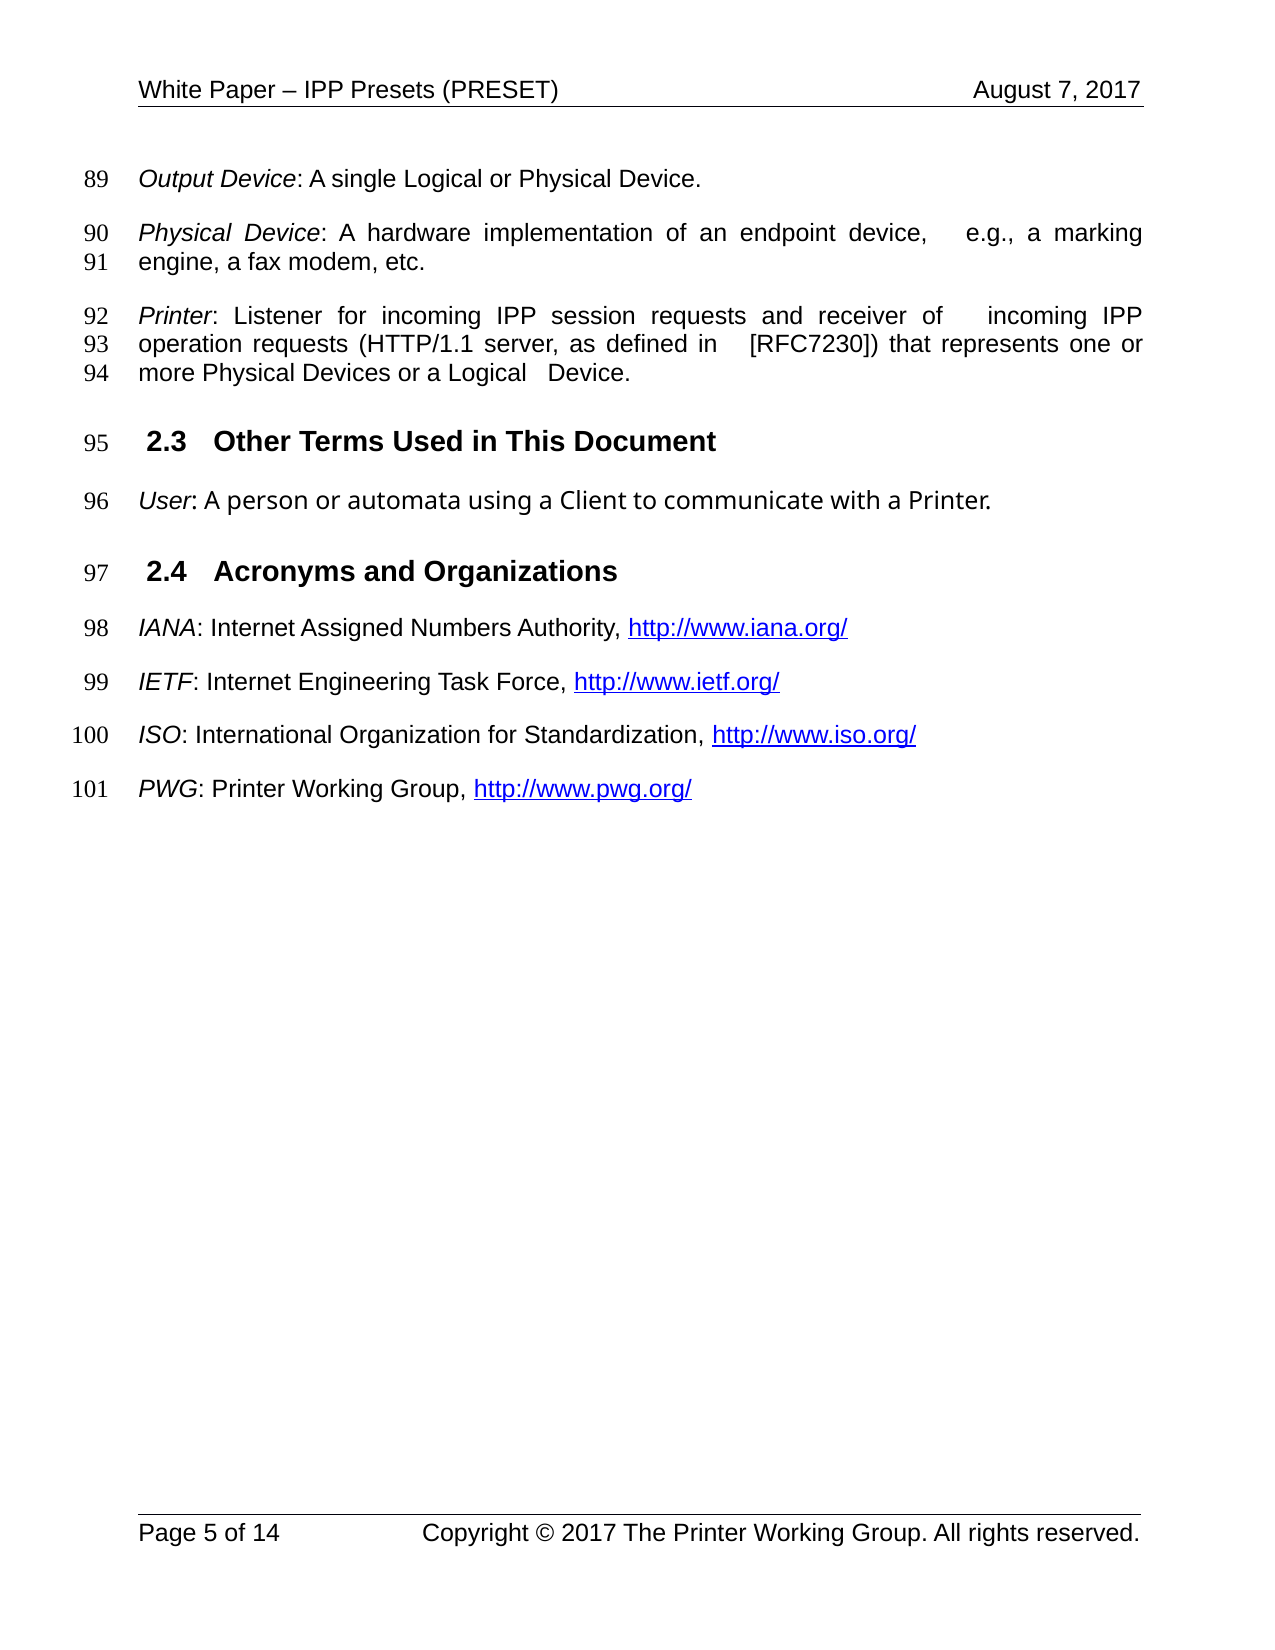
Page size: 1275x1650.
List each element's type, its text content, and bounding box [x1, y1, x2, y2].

text User: A person or automata using a Client to communicate with a Printer. [138, 483, 1144, 517]
text PWG: Printer Working Group, http://www.pwg.org/ [138, 774, 1144, 803]
text ISO: International Organization for Standardization, http://www.iso.org/ [138, 721, 1144, 749]
subtitle Other Terms Used in This Document [138, 424, 1144, 458]
text IETF: Internet Engineering Task Force, http://www.ietf.org/ [138, 667, 1144, 696]
text Printer: Listener for incoming IPP session requests and receiver of incoming IPP operation requests (HTTP/1.1 server, as defined in [RFC7230]) that represents one or more Physical Devices or a Logical Device. [138, 301, 1144, 387]
text Physical Device: A hardware implementation of an endpoint device, e.g., a marking engine, a fax modem, etc. [138, 218, 1144, 276]
subtitle Acronyms and Organizations [138, 554, 1144, 588]
text Output Device: A single Logical or Physical Device. [138, 164, 1144, 193]
text IANA: Internet Assigned Numbers Authority, http://www.iana.org/ [138, 613, 1144, 642]
